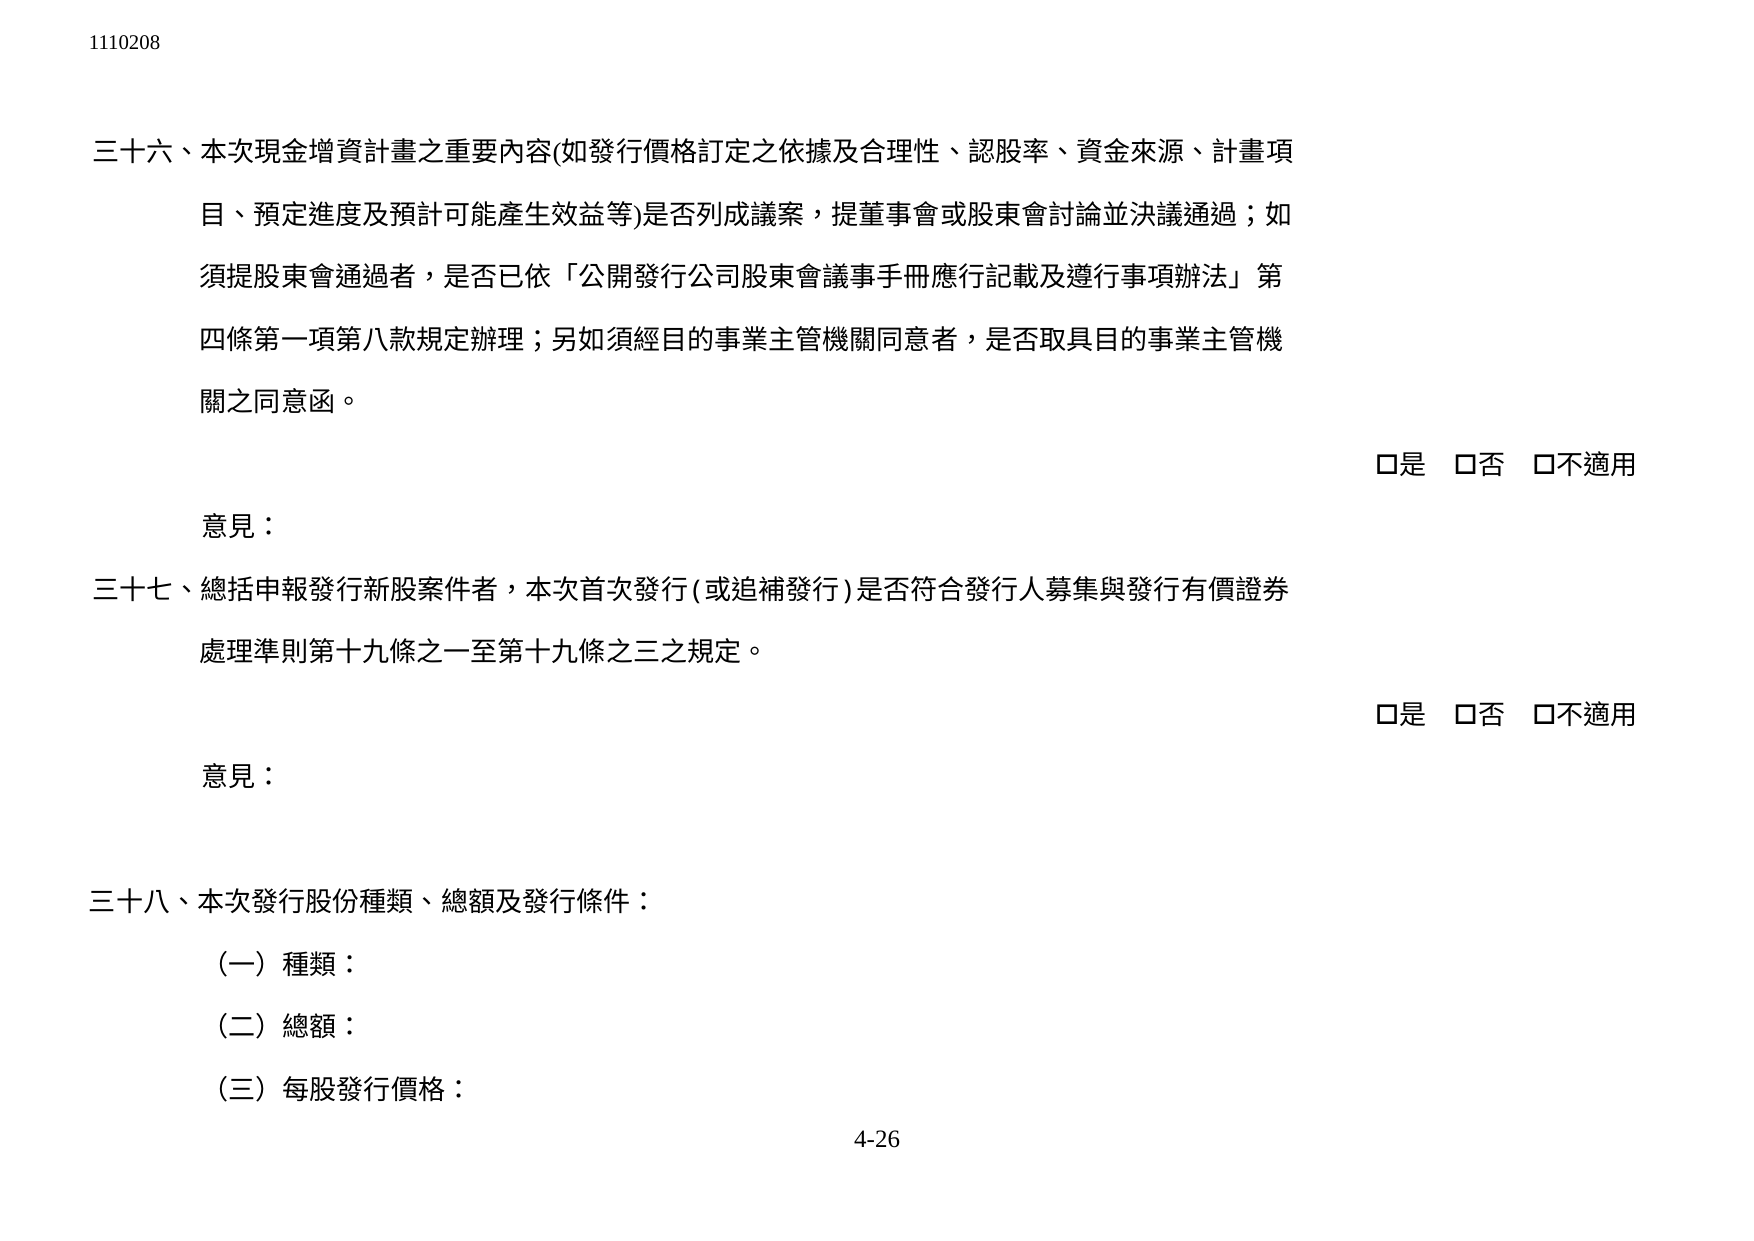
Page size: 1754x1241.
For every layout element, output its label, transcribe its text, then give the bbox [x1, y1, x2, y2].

text 意見： [139, 733, 1295, 796]
text （二）總額： [201, 983, 1638, 1046]
text 三十八、本次發行股份種類、總額及發行條件： [89, 858, 1638, 921]
text 是 否 不適用 [89, 671, 1638, 733]
text 三十六、本次現金增資計畫之重要內容(如發行價格訂定之依據及合理性、認股率、資金來源、計畫項目、預定進度及預計可能產生效益等)是否列成議案，提董事會或股東會討論並決議通過；如須提股東會通過者，是否已依「公開發行公司股東會議事手冊應行記載及遵行事項辦法」第四條第一項第八款規定辦理；另如須經目的事業主管機關同意者，是否取具目的事業主管機關之同意函。 [92, 108, 1295, 421]
text 三十七、總括申報發行新股案件者，本次首次發行(或追補發行)是否符合發行人募集與發行有價證券處理準則第十九條之一至第十九條之三之規定。 [92, 546, 1295, 671]
text （三）每股發行價格： [201, 1046, 1638, 1108]
text 意見： [139, 483, 1295, 546]
text 是 否 不適用 [201, 421, 1638, 483]
text （一）種類： [201, 921, 1638, 983]
